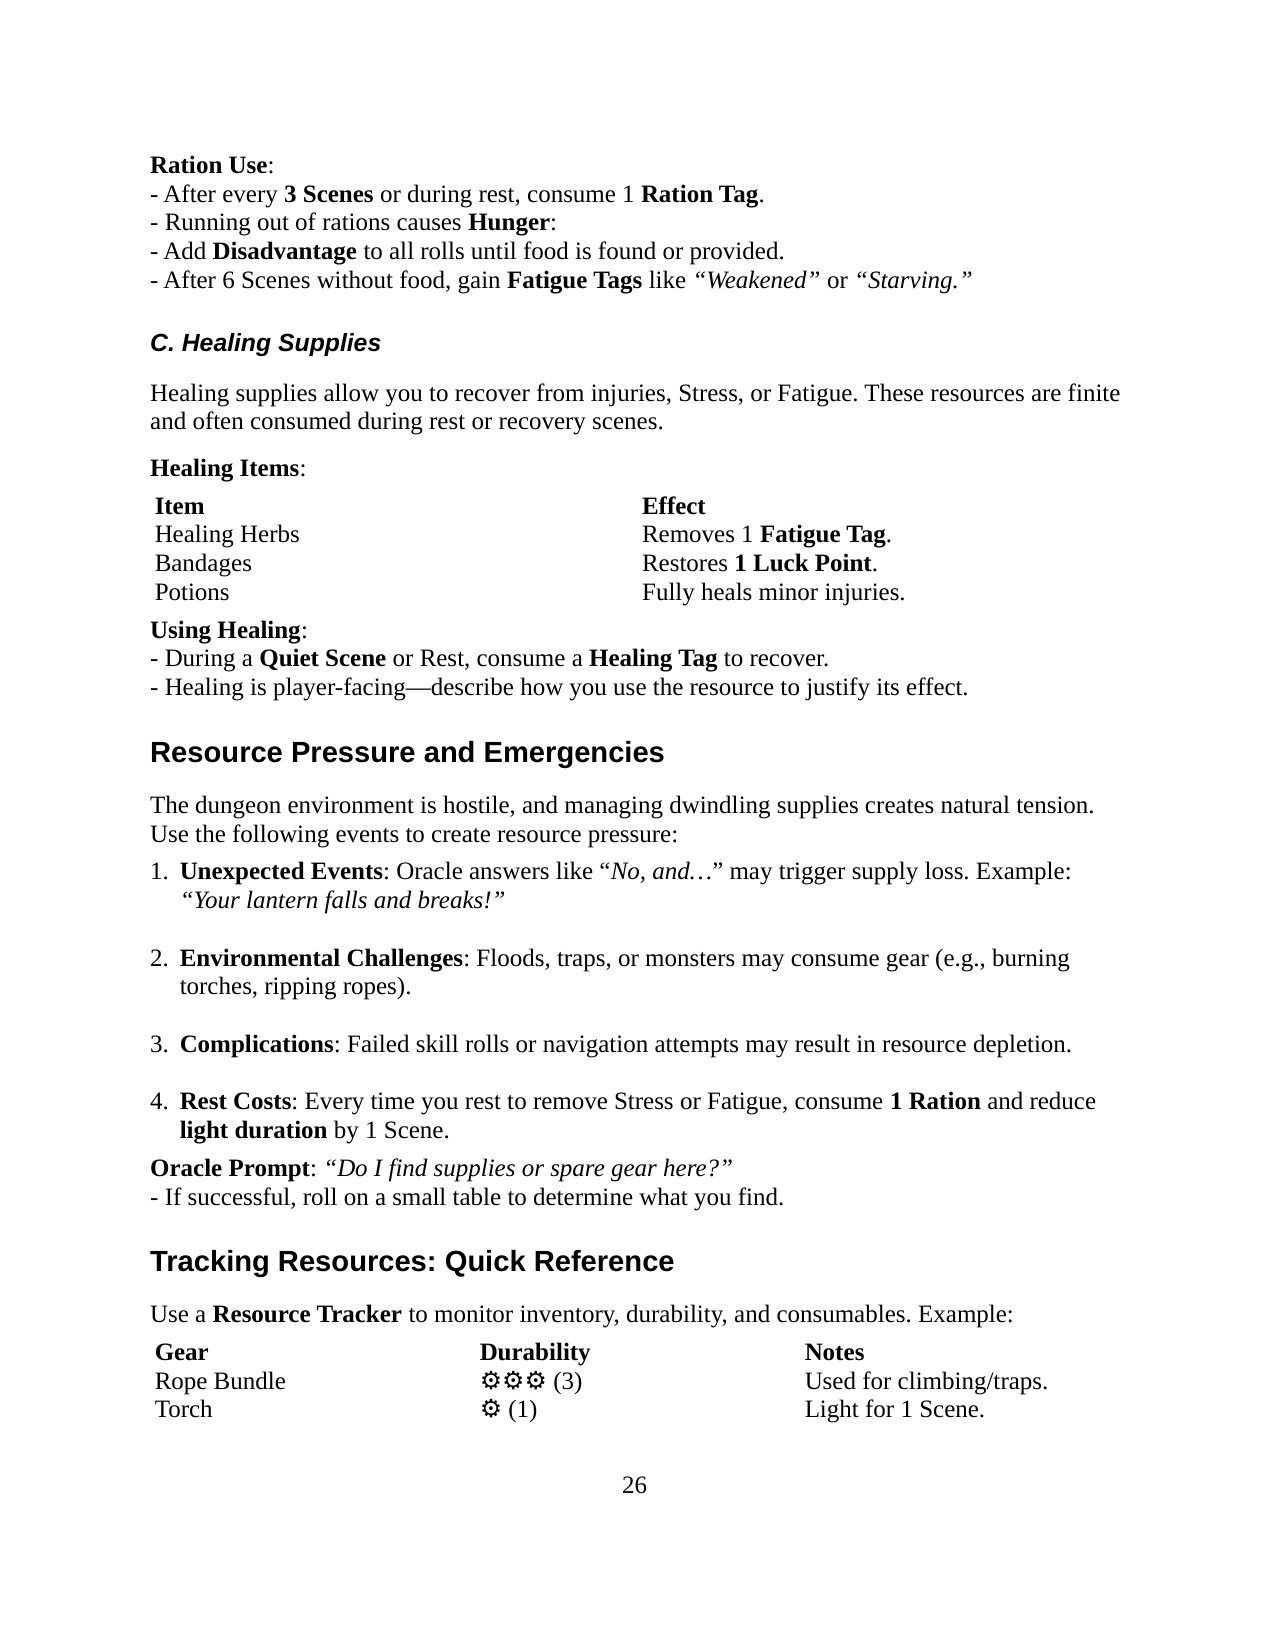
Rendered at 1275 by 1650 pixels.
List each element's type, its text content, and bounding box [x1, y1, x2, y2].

list Complications: Failed skill rolls or navigation attempts may result in resource depletion. [150, 1029, 1125, 1086]
subtitle C. Healing Supplies [150, 328, 1125, 356]
table_header Gear [150, 1337, 475, 1366]
table_cell Fully heals minor injuries. [638, 577, 1125, 606]
table_cell Torch [150, 1395, 475, 1423]
table_cell ⚙️⚙️⚙️ (3) [475, 1366, 800, 1394]
table_cell Restores 1 Luck Point. [638, 548, 1125, 577]
table_header Notes [800, 1337, 1125, 1366]
text Ration Use: - After every 3 Scenes or during rest, consume 1 Ration Tag. - Running out of rations causes Hunger: - Add Disadvantage to all rolls until food is found or provided. - After 6 Scenes without food, gain Fatigue Tags like “Weakened” or “Starving.” [150, 150, 1125, 294]
table_cell Removes 1 Fatigue Tag. [638, 520, 1125, 548]
table_header Effect [638, 491, 1125, 519]
text Healing Items: [150, 453, 1125, 482]
text Using Healing: - During a Quiet Scene or Rest, consume a Healing Tag to recover. - Healing is player-facing—describe how you use the resource to justify its effect. [150, 615, 1125, 701]
text Oracle Prompt: “Do I find supplies or spare gear here?” - If successful, roll on a small table to determine what you find. [150, 1153, 1125, 1210]
table_cell Used for climbing/traps. [800, 1366, 1125, 1394]
text Healing supplies allow you to recover from injuries, Stress, or Fatigue. These resources are finite and often consumed during rest or recovery scenes. [150, 378, 1125, 435]
table_cell Bandages [150, 548, 637, 577]
table_cell Light for 1 Scene. [800, 1395, 1125, 1423]
subtitle Resource Pressure and Emergencies [150, 735, 1125, 768]
table_header Item [150, 491, 637, 519]
list Rest Costs: Every time you rest to remove Stress or Fatigue, consume 1 Ration and reduce light duration by 1 Scene. [150, 1086, 1125, 1144]
table_cell Rope Bundle [150, 1366, 475, 1394]
text The dungeon environment is hostile, and managing dwindling supplies creates natural tension. Use the following events to create resource pressure: [150, 790, 1125, 847]
table_cell Healing Herbs [150, 520, 637, 548]
text Use a Resource Tracker to monitor inventory, durability, and consumables. Example: [150, 1299, 1125, 1328]
list Unexpected Events: Oracle answers like “No, and…” may trigger supply loss. Example: “Your lantern falls and breaks!” [150, 856, 1125, 943]
list Environmental Challenges: Floods, traps, or monsters may consume gear (e.g., burning torches, ripping ropes). [150, 943, 1125, 1029]
table_cell Potions [150, 577, 637, 606]
table_cell ⚙️ (1) [475, 1395, 800, 1423]
subtitle Tracking Resources: Quick Reference [150, 1244, 1125, 1278]
table_header Durability [475, 1337, 800, 1366]
